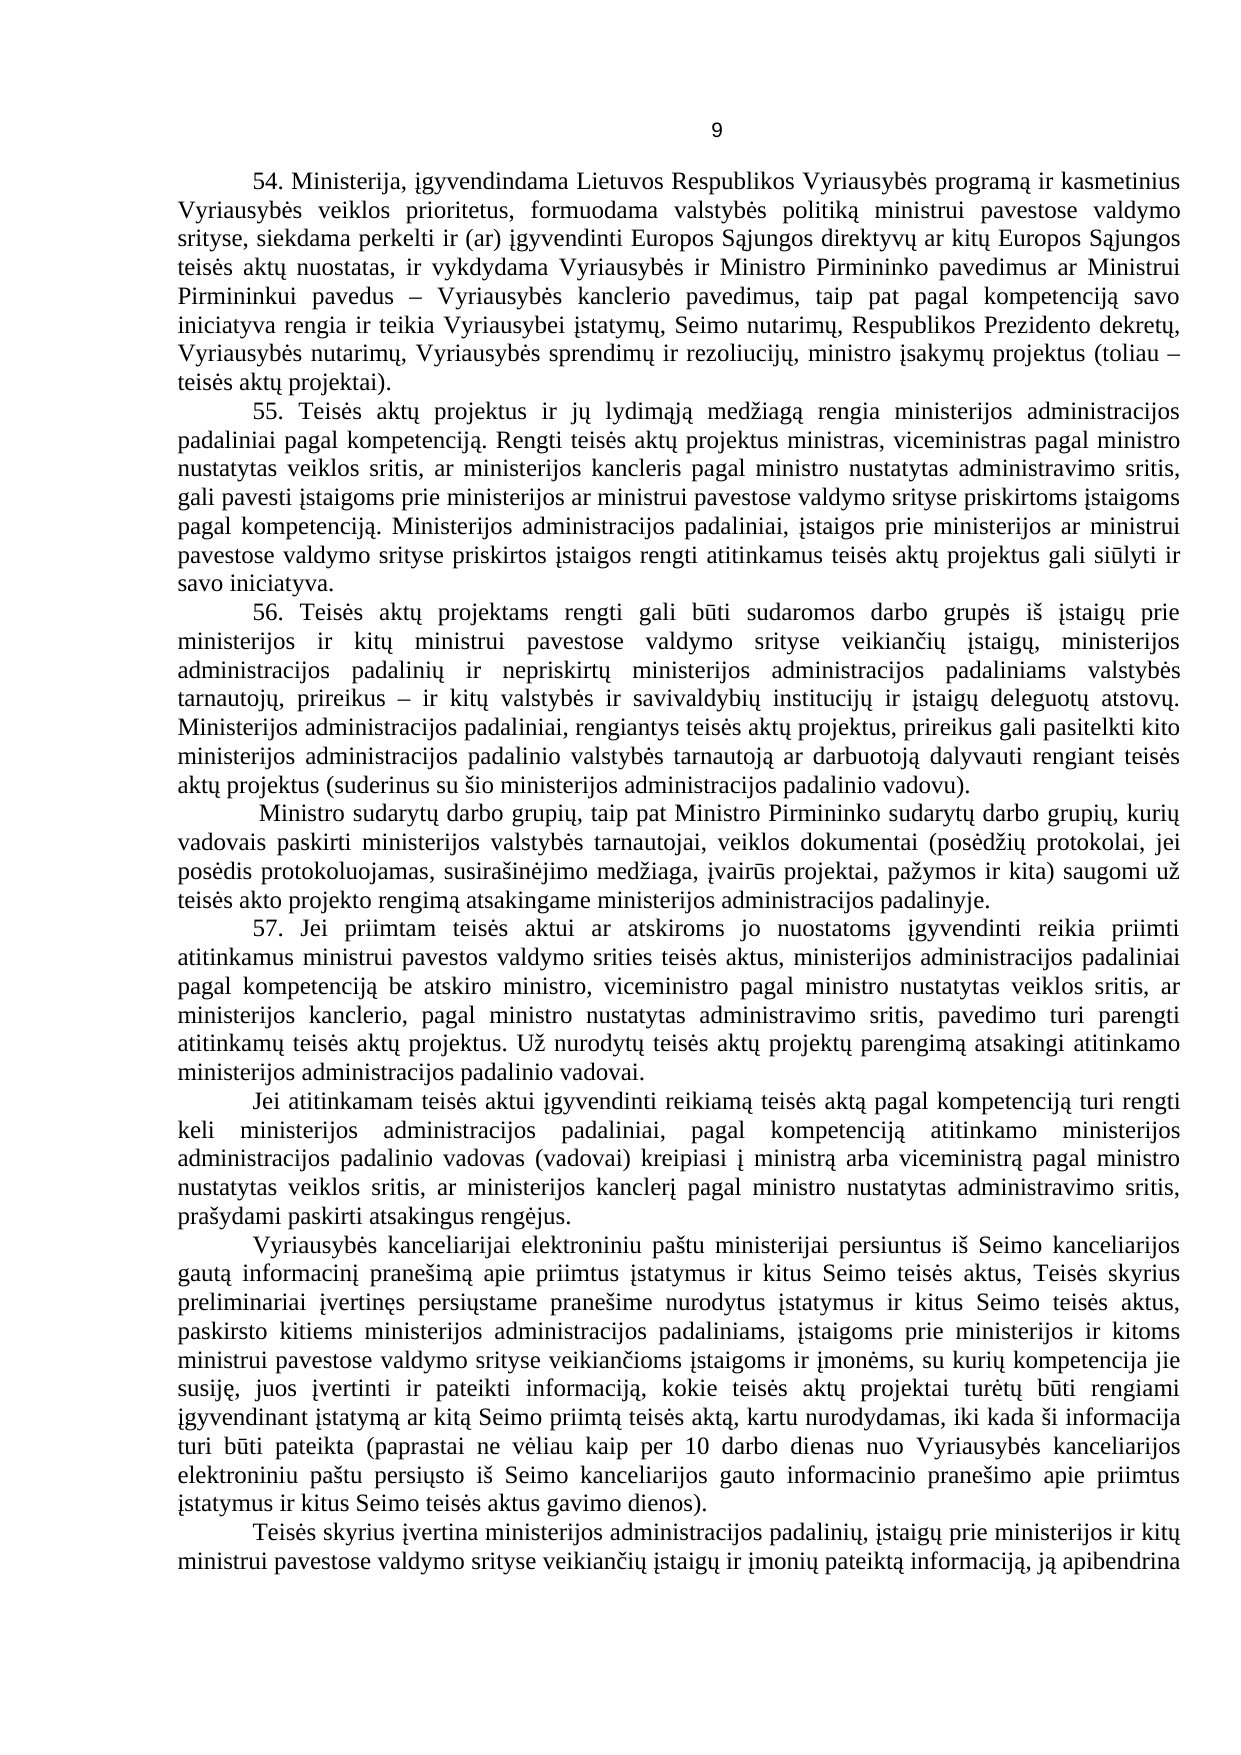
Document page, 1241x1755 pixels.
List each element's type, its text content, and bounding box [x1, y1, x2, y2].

text Jei atitinkamam teisės aktui įgyvendinti reikiamą teisės aktą pagal kompetenciją turi rengti keli ministerijos administracijos padaliniai, pagal kompetenciją atitinkamo ministerijos administracijos padalinio vadovas (vadovai) kreipiasi į ministrą arba viceministrą pagal ministro nustatytas veiklos sritis, ar ministerijos kanclerį pagal ministro nustatytas administravimo sritis, prašydami paskirti atsakingus rengėjus. [177, 1086, 1181, 1230]
text Vyriausybės kanceliarijai elektroniniu paštu ministerijai persiuntus iš Seimo kanceliarijos gautą informacinį pranešimą apie priimtus įstatymus ir kitus Seimo teisės aktus, Teisės skyrius preliminariai įvertinęs persiųstame pranešime nurodytus įstatymus ir kitus Seimo teisės aktus, paskirsto kitiems ministerijos administracijos padaliniams, įstaigoms prie ministerijos ir kitoms ministrui pavestose valdymo srityse veikiančioms įstaigoms ir įmonėms, su kurių kompetencija jie susiję, juos įvertinti ir pateikti informaciją, kokie teisės aktų projektai turėtų būti rengiami įgyvendinant įstatymą ar kitą Seimo priimtą teisės aktą, kartu nurodydamas, iki kada ši informacija turi būti pateikta (paprastai ne vėliau kaip per 10 darbo dienas nuo Vyriausybės kanceliarijos elektroniniu paštu persiųsto iš Seimo kanceliarijos gauto informacinio pranešimo apie priimtus įstatymus ir kitus Seimo teisės aktus gavimo dienos). [177, 1230, 1181, 1517]
text Teisės skyrius įvertina ministerijos administracijos padalinių, įstaigų prie ministerijos ir kitų ministrui pavestose valdymo srityse veikiančių įstaigų ir įmonių pateiktą informaciją, ją apibendrina [177, 1517, 1181, 1575]
text 56. Teisės aktų projektams rengti gali būti sudaromos darbo grupės iš įstaigų prie ministerijos ir kitų ministrui pavestose valdymo srityse veikiančių įstaigų, ministerijos administracijos padalinių ir nepriskirtų ministerijos administracijos padaliniams valstybės tarnautojų, prireikus ‒ ir kitų valstybės ir savivaldybių institucijų ir įstaigų deleguotų atstovų. Ministerijos administracijos padaliniai, rengiantys teisės aktų projektus, prireikus gali pasitelkti kito ministerijos administracijos padalinio valstybės tarnautoją ar darbuotoją dalyvauti rengiant teisės aktų projektus (suderinus su šio ministerijos administracijos padalinio vadovu). [177, 597, 1181, 798]
text 55. Teisės aktų projektus ir jų lydimąją medžiagą rengia ministerijos administracijos padaliniai pagal kompetenciją. Rengti teisės aktų projektus ministras, viceministras pagal ministro nustatytas veiklos sritis, ar ministerijos kancleris pagal ministro nustatytas administravimo sritis, gali pavesti įstaigoms prie ministerijos ar ministrui pavestose valdymo srityse priskirtoms įstaigoms pagal kompetenciją. Ministerijos administracijos padaliniai, įstaigos prie ministerijos ar ministrui pavestose valdymo srityse priskirtos įstaigos rengti atitinkamus teisės aktų projektus gali siūlyti ir savo iniciatyva. [177, 396, 1181, 597]
text 54. Ministerija, įgyvendindama Lietuvos Respublikos Vyriausybės programą ir kasmetinius Vyriausybės veiklos prioritetus, formuodama valstybės politiką ministrui pavestose valdymo srityse, siekdama perkelti ir (ar) įgyvendinti Europos Sąjungos direktyvų ar kitų Europos Sąjungos teisės aktų nuostatas, ir vykdydama Vyriausybės ir Ministro Pirmininko pavedimus ar Ministrui Pirmininkui pavedus – Vyriausybės kanclerio pavedimus, taip pat pagal kompetenciją savo iniciatyva rengia ir teikia Vyriausybei įstatymų, Seimo nutarimų, Respublikos Prezidento dekretų, Vyriausybės nutarimų, Vyriausybės sprendimų ir rezoliucijų, ministro įsakymų projektus (toliau – teisės aktų projektai). [177, 166, 1181, 396]
text Ministro sudarytų darbo grupių, taip pat Ministro Pirmininko sudarytų darbo grupių, kurių vadovais paskirti ministerijos valstybės tarnautojai, veiklos dokumentai (posėdžių protokolai, jei posėdis protokoluojamas, susirašinėjimo medžiaga, įvairūs projektai, pažymos ir kita) saugomi už teisės akto projekto rengimą atsakingame ministerijos administracijos padalinyje. [177, 798, 1181, 913]
text 57. Jei priimtam teisės aktui ar atskiroms jo nuostatoms įgyvendinti reikia priimti atitinkamus ministrui pavestos valdymo srities teisės aktus, ministerijos administracijos padaliniai pagal kompetenciją be atskiro ministro, viceministro pagal ministro nustatytas veiklos sritis, ar ministerijos kanclerio, pagal ministro nustatytas administravimo sritis, pavedimo turi parengti atitinkamų teisės aktų projektus. Už nurodytų teisės aktų projektų parengimą atsakingi atitinkamo ministerijos administracijos padalinio vadovai. [177, 913, 1181, 1086]
